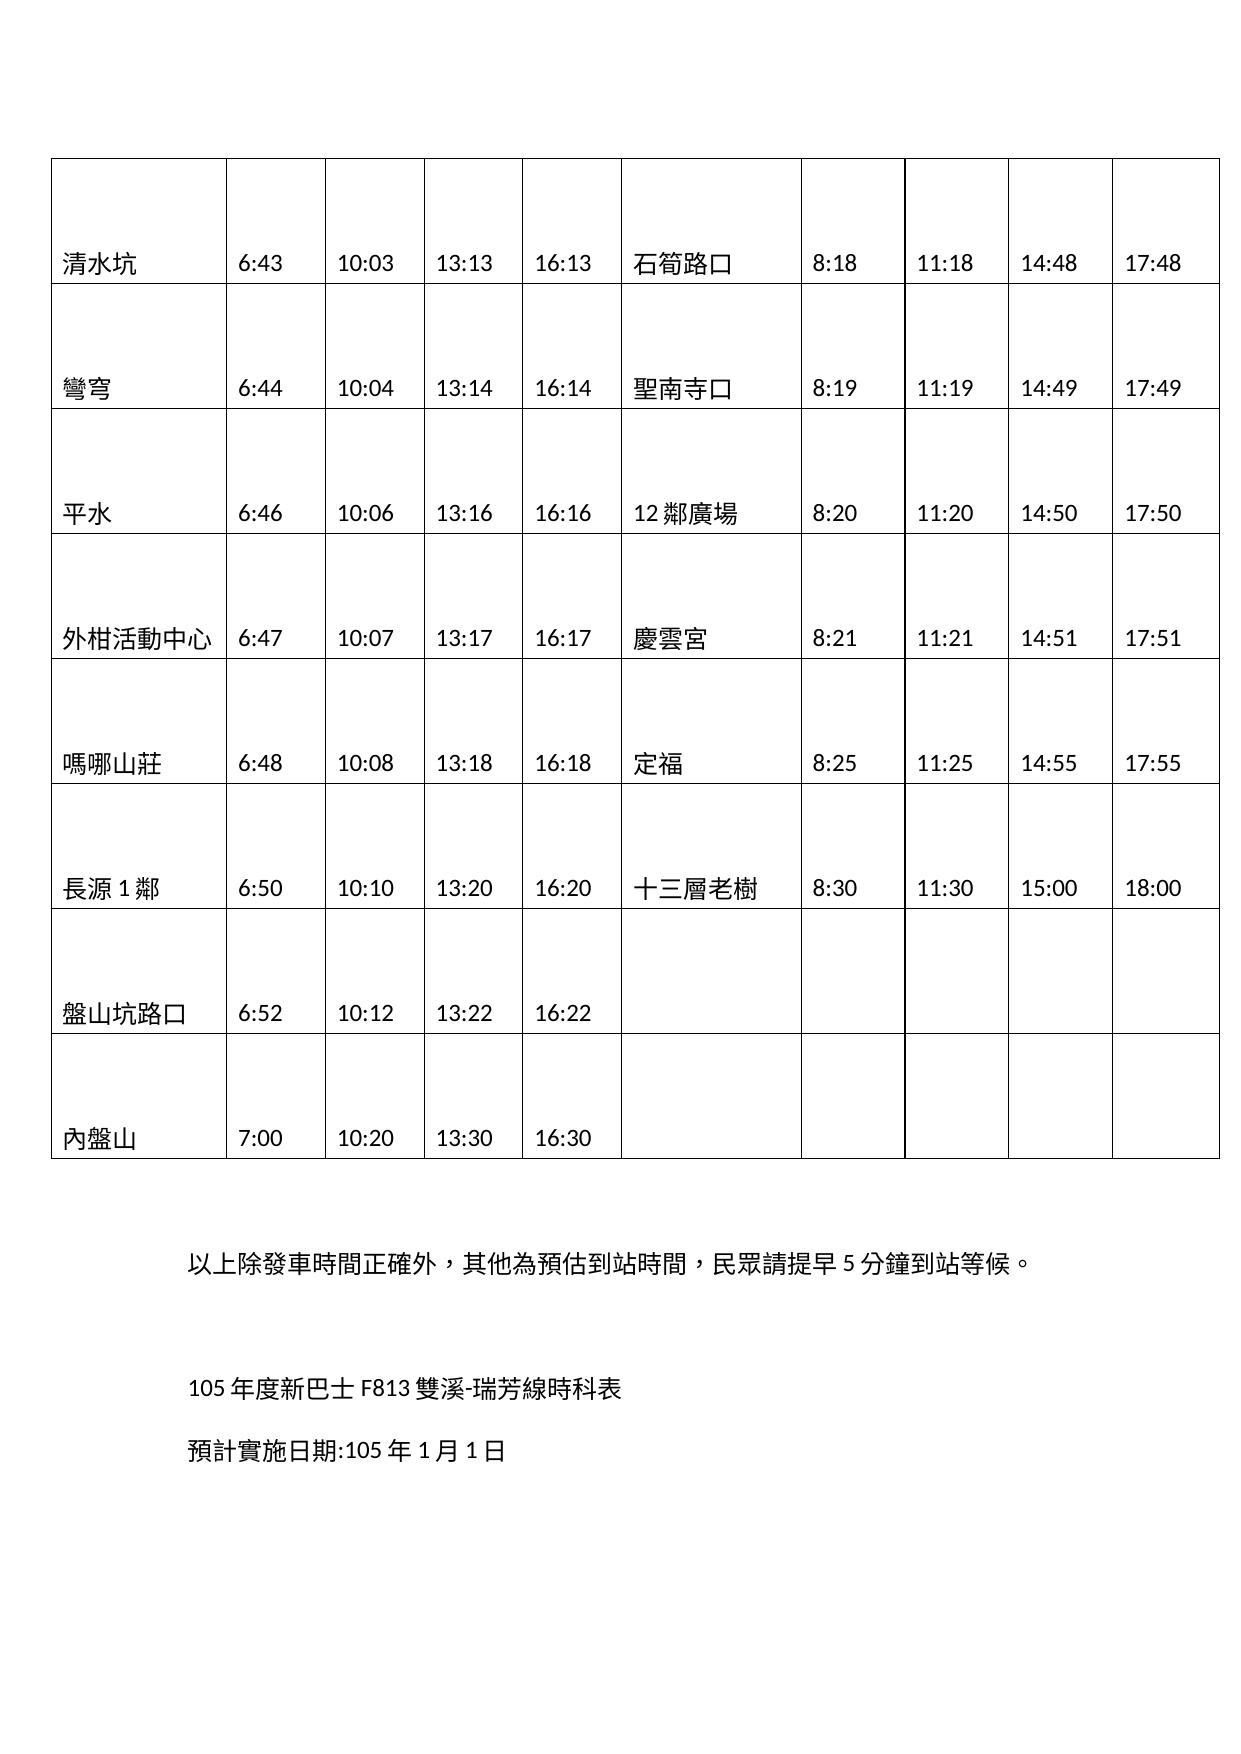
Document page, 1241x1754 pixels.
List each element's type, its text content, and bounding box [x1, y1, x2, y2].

table_cell 11:18 [906, 159, 1008, 283]
text 以上除發車時間正確外，其他為預估到站時間，民眾請提早5分鐘到站等候。 [187, 1221, 1053, 1283]
table_cell 慶雲宮 [622, 534, 801, 658]
table_cell 14:55 [1009, 659, 1112, 783]
table_cell 10:20 [326, 1034, 424, 1158]
table_cell [622, 1034, 801, 1158]
table_cell 定福 [622, 659, 801, 783]
table_cell 13:18 [425, 659, 522, 783]
table_cell 內盤山 [52, 1034, 226, 1158]
table_cell 16:14 [523, 284, 621, 408]
table_cell 6:44 [227, 284, 325, 408]
table_cell 16:20 [523, 784, 621, 908]
table_cell 17:50 [1113, 409, 1219, 533]
table_cell 15:00 [1009, 784, 1112, 908]
table_cell [906, 1034, 1008, 1158]
table_cell 11:20 [906, 409, 1008, 533]
table_cell 8:30 [802, 784, 904, 908]
table_cell 14:51 [1009, 534, 1112, 658]
table_cell 13:16 [425, 409, 522, 533]
table_cell 10:12 [326, 909, 424, 1033]
table_cell 長源1鄰 [52, 784, 226, 908]
table_cell 外柑活動中心 [52, 534, 226, 658]
table_cell 13:14 [425, 284, 522, 408]
table_cell [906, 909, 1008, 1033]
table_cell 6:46 [227, 409, 325, 533]
table_cell 10:08 [326, 659, 424, 783]
table_cell [622, 909, 801, 1033]
table_cell 6:50 [227, 784, 325, 908]
table_cell 平水 [52, 409, 226, 533]
table_cell 13:20 [425, 784, 522, 908]
table_cell 6:48 [227, 659, 325, 783]
table_cell 13:30 [425, 1034, 522, 1158]
table_cell 盤山坑路口 [52, 909, 226, 1033]
table_cell [802, 1034, 904, 1158]
table_cell 11:21 [906, 534, 1008, 658]
table_cell 10:10 [326, 784, 424, 908]
table_cell 16:17 [523, 534, 621, 658]
table_cell 11:19 [906, 284, 1008, 408]
table_cell 13:13 [425, 159, 522, 283]
table_cell [1009, 1034, 1112, 1158]
table_cell 17:51 [1113, 534, 1219, 658]
table_cell 8:25 [802, 659, 904, 783]
table_cell 16:30 [523, 1034, 621, 1158]
table_cell 彎穹 [52, 284, 226, 408]
table_cell 16:13 [523, 159, 621, 283]
table_cell 8:21 [802, 534, 904, 658]
table_cell 6:43 [227, 159, 325, 283]
text 105年度新巴士F813雙溪-瑞芳線時科表 [187, 1346, 1053, 1408]
text 預計實施日期:105年1月1日 [187, 1408, 1053, 1471]
table_cell 14:49 [1009, 284, 1112, 408]
table_cell [1009, 909, 1112, 1033]
table_cell 16:18 [523, 659, 621, 783]
table_cell 18:00 [1113, 784, 1219, 908]
table_cell 8:20 [802, 409, 904, 533]
table_cell [1113, 909, 1219, 1033]
table_cell 13:17 [425, 534, 522, 658]
table_cell 7:00 [227, 1034, 325, 1158]
table_cell 清水坑 [52, 159, 226, 283]
table_cell 6:47 [227, 534, 325, 658]
table_cell 12鄰廣場 [622, 409, 801, 533]
table_cell 14:48 [1009, 159, 1112, 283]
table_cell 13:22 [425, 909, 522, 1033]
table_cell 11:30 [906, 784, 1008, 908]
table_cell 16:22 [523, 909, 621, 1033]
table_cell 8:19 [802, 284, 904, 408]
table_cell 17:55 [1113, 659, 1219, 783]
table_cell 17:48 [1113, 159, 1219, 283]
table_cell 嗎哪山莊 [52, 659, 226, 783]
table_cell 14:50 [1009, 409, 1112, 533]
table_cell 10:07 [326, 534, 424, 658]
table_cell 8:18 [802, 159, 904, 283]
table_cell [1113, 1034, 1219, 1158]
table_cell 11:25 [906, 659, 1008, 783]
table_cell 10:03 [326, 159, 424, 283]
table_cell 十三層老樹 [622, 784, 801, 908]
table_cell 16:16 [523, 409, 621, 533]
table_cell [802, 909, 904, 1033]
table_cell 6:52 [227, 909, 325, 1033]
table_cell 17:49 [1113, 284, 1219, 408]
table_cell 聖南寺口 [622, 284, 801, 408]
table_cell 石筍路口 [622, 159, 801, 283]
table_cell 10:06 [326, 409, 424, 533]
table_cell 10:04 [326, 284, 424, 408]
